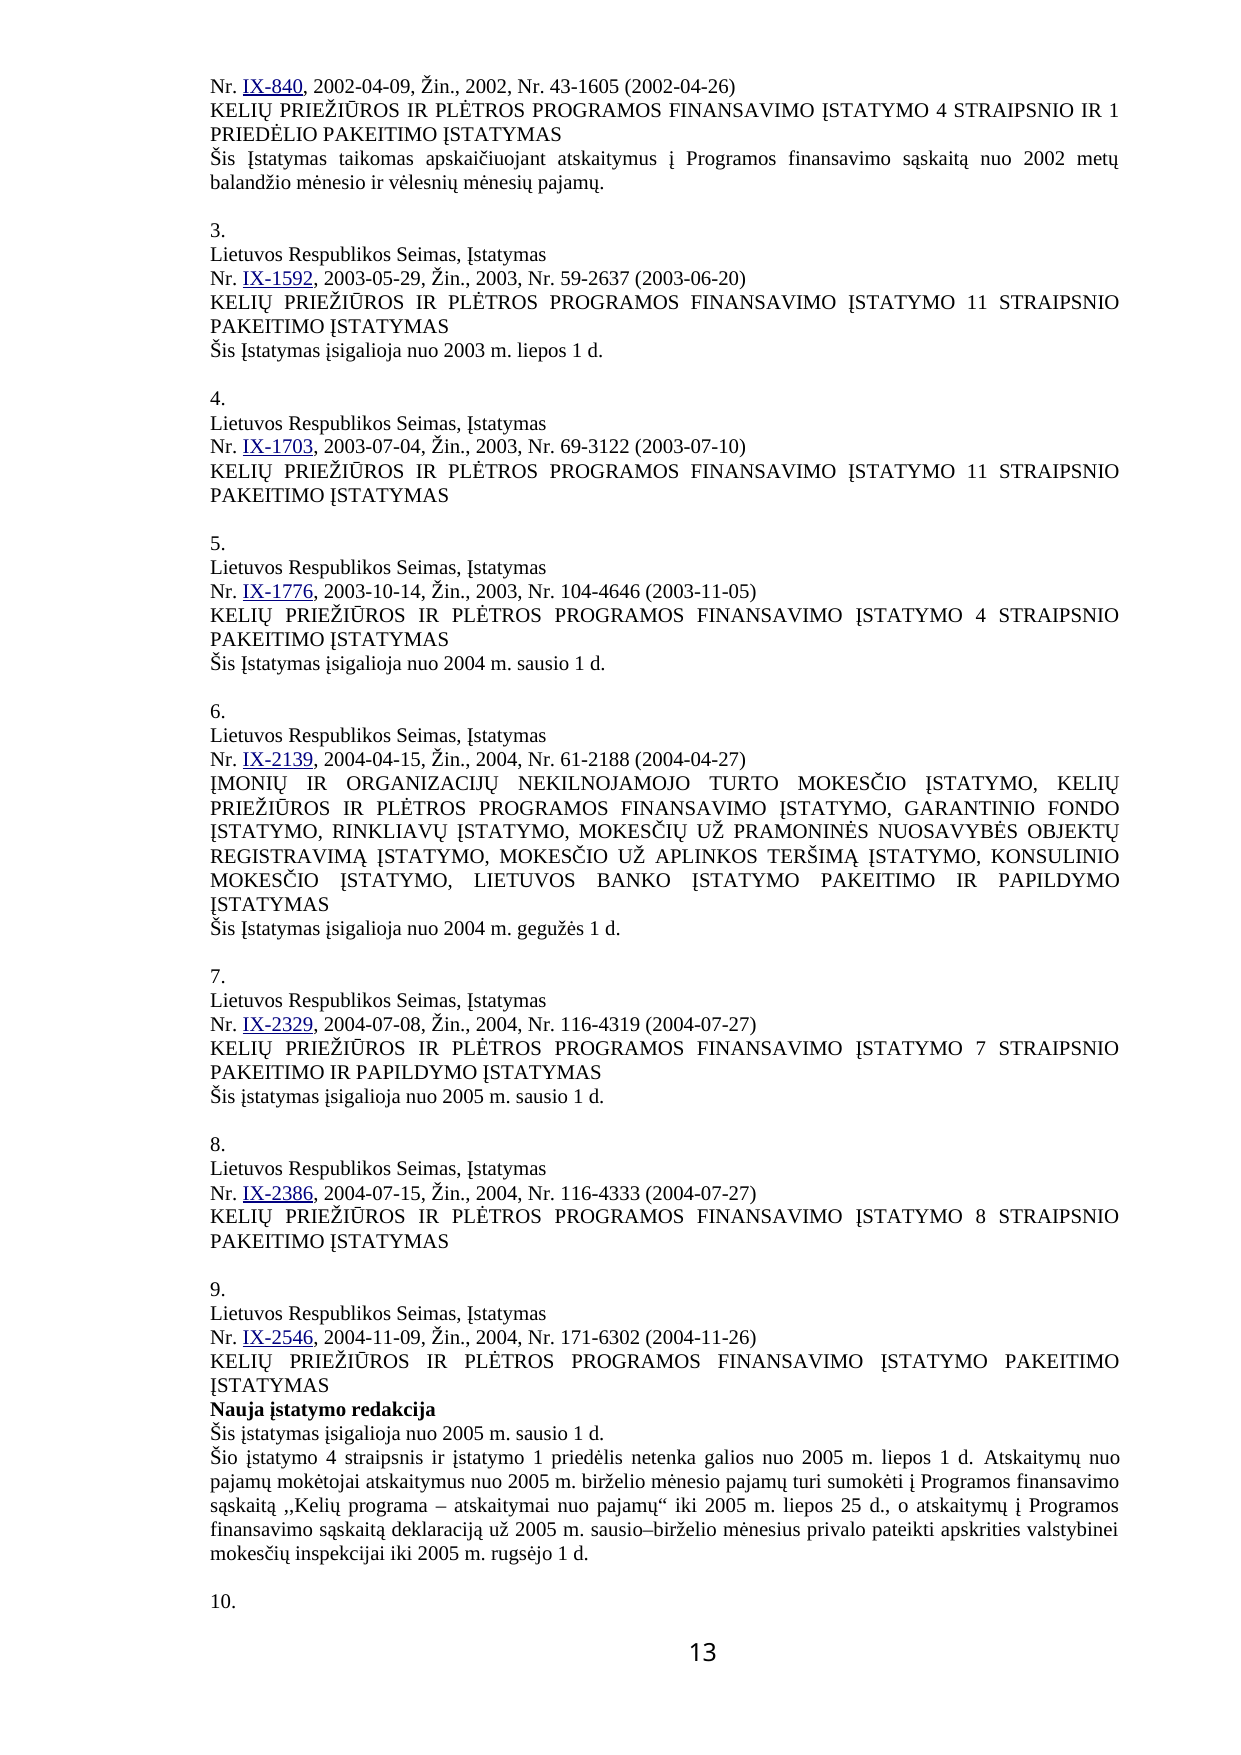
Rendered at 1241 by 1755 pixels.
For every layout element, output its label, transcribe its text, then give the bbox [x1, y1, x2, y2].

text 7. [210, 964, 1120, 988]
text KELIŲ PRIEŽIŪROS IR PLĖTROS PROGRAMOS FINANSAVIMO ĮSTATYMO 4 STRAIPSNIO PAKEITIMO ĮSTATYMAS [210, 603, 1120, 651]
text Šis Įstatymas taikomas apskaičiuojant atskaitymus į Programos finansavimo sąskaitą nuo 2002 metų balandžio mėnesio ir vėlesnių mėnesių pajamų. [210, 146, 1120, 194]
text Šio įstatymo 4 straipsnis ir įstatymo 1 priedėlis netenka galios nuo 2005 m. liepos 1 d. Atskaitymų nuo pajamų mokėtojai atskaitymus nuo 2005 m. birželio mėnesio pajamų turi sumokėti į Programos finansavimo sąskaitą ,,Kelių programa – atskaitymai nuo pajamų“ iki 2005 m. liepos 25 d., o atskaitymų į Programos finansavimo sąskaitą deklaraciją už 2005 m. sausio–birželio mėnesius privalo pateikti apskrities valstybinei mokesčių inspekcijai iki 2005 m. rugsėjo 1 d. [210, 1445, 1120, 1565]
text Šis įstatymas įsigalioja nuo 2005 m. sausio 1 d. [210, 1421, 1120, 1445]
text Lietuvos Respublikos Seimas, Įstatymas [210, 723, 1120, 747]
text Lietuvos Respublikos Seimas, Įstatymas [210, 410, 1120, 434]
text 3. [210, 218, 1120, 242]
text 5. [210, 531, 1120, 555]
text Nr. IX-2386, 2004-07-15, Žin., 2004, Nr. 116-4333 (2004-07-27) [210, 1180, 1120, 1204]
text Lietuvos Respublikos Seimas, Įstatymas [210, 555, 1120, 579]
text Lietuvos Respublikos Seimas, Įstatymas [210, 242, 1120, 266]
text KELIŲ PRIEŽIŪROS IR PLĖTROS PROGRAMOS FINANSAVIMO ĮSTATYMO 11 STRAIPSNIO PAKEITIMO ĮSTATYMAS [210, 290, 1120, 338]
text Šis Įstatymas įsigalioja nuo 2003 m. liepos 1 d. [210, 338, 1120, 362]
text KELIŲ PRIEŽIŪROS IR PLĖTROS PROGRAMOS FINANSAVIMO ĮSTATYMO 7 STRAIPSNIO PAKEITIMO IR PAPILDYMO ĮSTATYMAS [210, 1036, 1120, 1084]
text Nr. IX-1592, 2003-05-29, Žin., 2003, Nr. 59-2637 (2003-06-20) [210, 266, 1120, 290]
text 9. [210, 1277, 1120, 1301]
text Lietuvos Respublikos Seimas, Įstatymas [210, 988, 1120, 1012]
text KELIŲ PRIEŽIŪROS IR PLĖTROS PROGRAMOS FINANSAVIMO ĮSTATYMO PAKEITIMO ĮSTATYMAS [210, 1349, 1120, 1397]
text Nr. IX-2546, 2004-11-09, Žin., 2004, Nr. 171-6302 (2004-11-26) [210, 1325, 1120, 1349]
text Nr. IX-1703, 2003-07-04, Žin., 2003, Nr. 69-3122 (2003-07-10) [210, 434, 1120, 458]
text 4. [210, 386, 1120, 410]
text ĮMONIŲ IR ORGANIZACIJŲ NEKILNOJAMOJO TURTO MOKESČIO ĮSTATYMO, KELIŲ PRIEŽIŪROS IR PLĖTROS PROGRAMOS FINANSAVIMO ĮSTATYMO, GARANTINIO FONDO ĮSTATYMO, RINKLIAVŲ ĮSTATYMO, MOKESČIŲ UŽ PRAMONINĖS NUOSAVYBĖS OBJEKTŲ REGISTRAVIMĄ ĮSTATYMO, MOKESČIO UŽ APLINKOS TERŠIMĄ ĮSTATYMO, KONSULINIO MOKESČIO ĮSTATYMO, LIETUVOS BANKO ĮSTATYMO PAKEITIMO IR PAPILDYMO ĮSTATYMAS [210, 771, 1120, 916]
text Šis Įstatymas įsigalioja nuo 2004 m. sausio 1 d. [210, 651, 1120, 675]
text Nr. IX-2329, 2004-07-08, Žin., 2004, Nr. 116-4319 (2004-07-27) [210, 1012, 1120, 1036]
text Šis Įstatymas įsigalioja nuo 2004 m. gegužės 1 d. [210, 916, 1120, 940]
text Nr. IX-2139, 2004-04-15, Žin., 2004, Nr. 61-2188 (2004-04-27) [210, 747, 1120, 771]
text Lietuvos Respublikos Seimas, Įstatymas [210, 1301, 1120, 1325]
text 8. [210, 1132, 1120, 1156]
text KELIŲ PRIEŽIŪROS IR PLĖTROS PROGRAMOS FINANSAVIMO ĮSTATYMO 8 STRAIPSNIO PAKEITIMO ĮSTATYMAS [210, 1204, 1120, 1253]
text 10. [210, 1589, 1120, 1613]
text KELIŲ PRIEŽIŪROS IR PLĖTROS PROGRAMOS FINANSAVIMO ĮSTATYMO 11 STRAIPSNIO PAKEITIMO ĮSTATYMAS [210, 458, 1120, 507]
text Nauja įstatymo redakcija [210, 1397, 1120, 1421]
text Šis įstatymas įsigalioja nuo 2005 m. sausio 1 d. [210, 1084, 1120, 1108]
text 6. [210, 699, 1120, 723]
text KELIŲ PRIEŽIŪROS IR PLĖTROS PROGRAMOS FINANSAVIMO ĮSTATYMO 4 STRAIPSNIO IR 1 PRIEDĖLIO PAKEITIMO ĮSTATYMAS [210, 98, 1120, 146]
text Lietuvos Respublikos Seimas, Įstatymas [210, 1156, 1120, 1180]
text Nr. IX-1776, 2003-10-14, Žin., 2003, Nr. 104-4646 (2003-11-05) [210, 579, 1120, 603]
text Nr. IX-840, 2002-04-09, Žin., 2002, Nr. 43-1605 (2002-04-26) [210, 73, 1120, 98]
